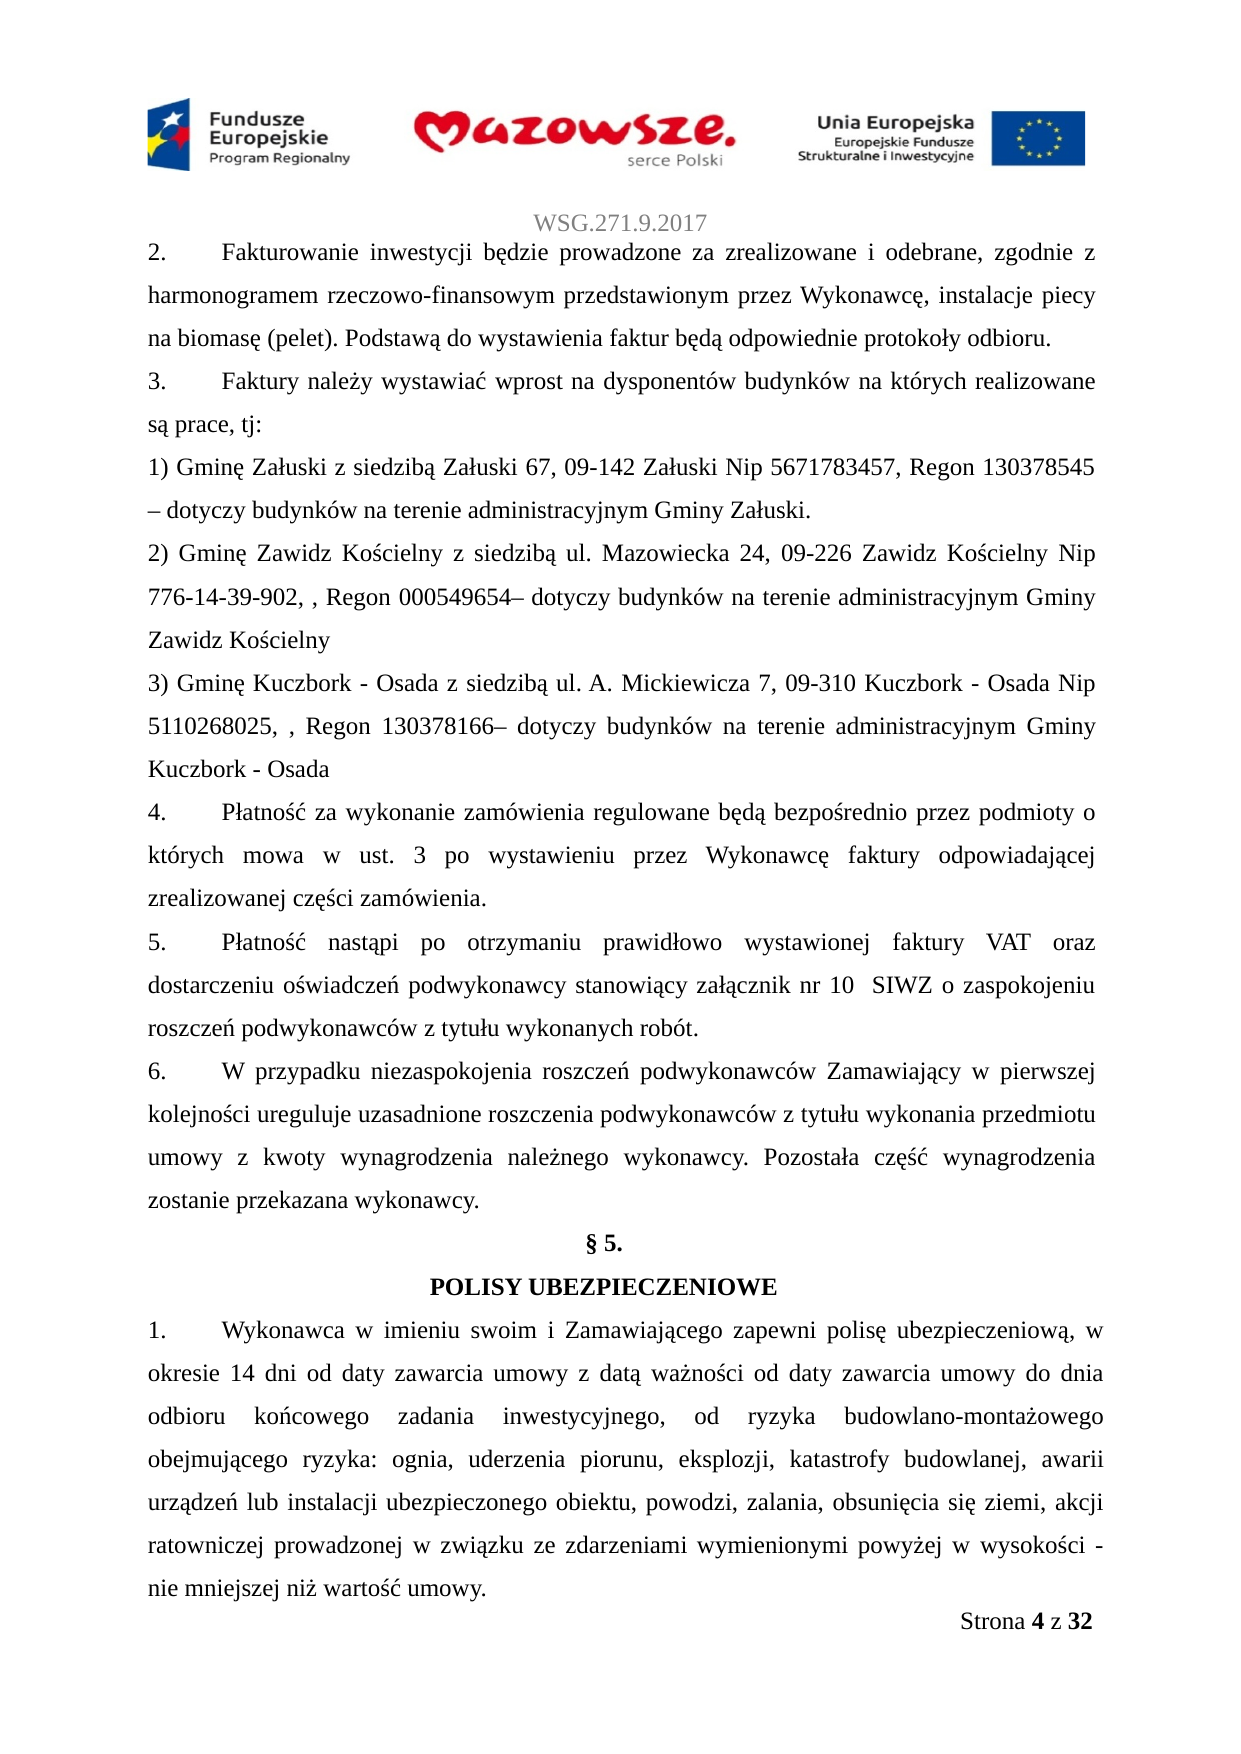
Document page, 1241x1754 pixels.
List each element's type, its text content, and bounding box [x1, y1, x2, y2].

list Płatność nastąpi po otrzymaniu prawidłowo wystawionej faktury VAT oraz dostarczeniu oświadczeń podwykonawcy stanowiący załącznik nr 10 SIWZ o zaspokojeniu roszczeń podwykonawców z tytułu wykonanych robót. [148, 927, 1096, 1042]
text § 5. [103, 1228, 1104, 1257]
text 2) Gminę Zawidz Kościelny z siedzibą ul. Mazowiecka 24, 09-226 Zawidz Kościelny Nip 776-14-39-902, , Regon 000549654– dotyczy budynków na terenie administracyjnym Gminy Zawidz Kościelny [148, 538, 1096, 653]
list Wykonawca w imieniu swoim i Zamawiającego zapewni polisę ubezpieczeniową, w okresie 14 dni od daty zawarcia umowy z datą ważności od daty zawarcia umowy do dnia odbioru końcowego zadania inwestycyjnego, od ryzyka budowlano-montażowego obejmującego ryzyka: ognia, uderzenia piorunu, eksplozji, katastrofy budowlanej, awarii urządzeń lub instalacji ubezpieczonego obiektu, powodzi, zalania, obsunięcia się ziemi, akcji ratowniczej prowadzonej w związku ze zdarzeniami wymienionymi powyżej w wysokości - nie mniejszej niż wartość umowy. [148, 1315, 1104, 1602]
text 3) Gminę Kuczbork - Osada z siedzibą ul. A. Mickiewicza 7, 09-310 Kuczbork - Osada Nip 5110268025, , Regon 130378166– dotyczy budynków na terenie administracyjnym Gminy Kuczbork - Osada [148, 668, 1096, 783]
list Faktury należy wystawiać wprost na dysponentów budynków na których realizowane są prace, tj: [148, 366, 1096, 438]
list Płatność za wykonanie zamówienia regulowane będą bezpośrednio przez podmioty o których mowa w ust. 3 po wystawieniu przez Wykonawcę faktury odpowiadającej zrealizowanej części zamówienia. [148, 797, 1096, 912]
text POLISY UBEZPIECZENIOWE [103, 1272, 1104, 1300]
list Fakturowanie inwestycji będzie prowadzone za zrealizowane i odebrane, zgodnie z harmonogramem rzeczowo-finansowym przedstawionym przez Wykonawcę, instalacje piecy na biomasę (pelet). Podstawą do wystawienia faktur będą odpowiednie protokoły odbioru. [148, 237, 1096, 352]
list W przypadku niezaspokojenia roszczeń podwykonawców Zamawiający w pierwszej kolejności ureguluje uzasadnione roszczenia podwykonawców z tytułu wykonania przedmiotu umowy z kwoty wynagrodzenia należnego wykonawcy. Pozostała część wynagrodzenia zostanie przekazana wykonawcy. [148, 1056, 1096, 1214]
text 1) Gminę Załuski z siedzibą Załuski 67, 09-142 Załuski Nip 5671783457, Regon 130378545 – dotyczy budynków na terenie administracyjnym Gminy Załuski. [148, 452, 1096, 524]
